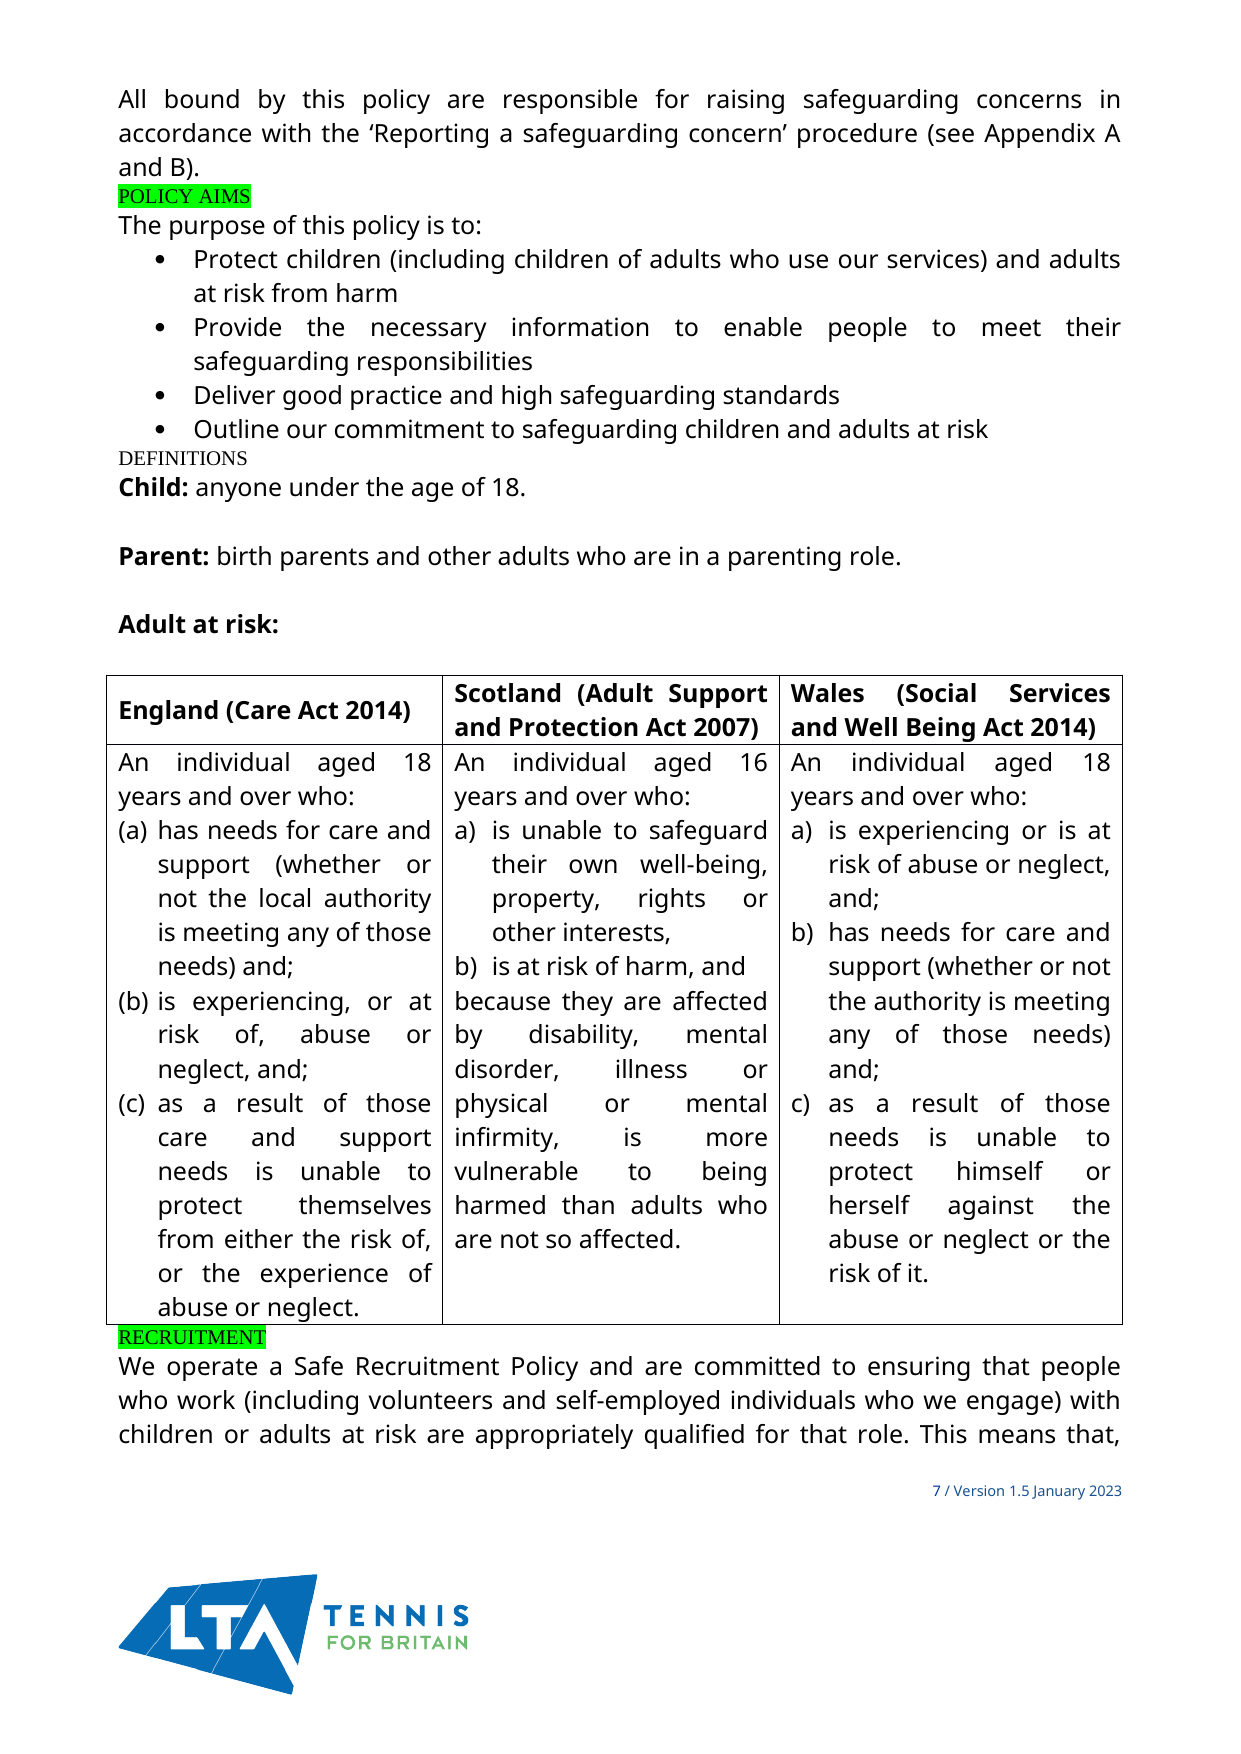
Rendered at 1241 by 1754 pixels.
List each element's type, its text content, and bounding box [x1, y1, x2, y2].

subtitle RECRUITMENT [118, 1325, 1122, 1349]
list Provide the necessary information to enable people to meet their safeguarding responsibilities [156, 310, 1122, 378]
text All bound by this policy are responsible for raising safeguarding concerns in accordance with the ‘Reporting a safeguarding concern’ procedure (see Appendix A and B). [118, 81, 1122, 183]
table_cell An individual aged 18 years and over who: has needs for care and support (whether or not the local authority is meeting any of those needs) and; is experiencing, or at risk of, abuse or neglect, and; as a result of those care and support needs is unable to protect themselves from either the risk of, or the experience of abuse or neglect. [107, 745, 442, 1324]
text Adult at risk: [118, 606, 1122, 640]
list Outline our commitment to safeguarding children and adults at risk [156, 412, 1122, 446]
text Child: anyone under the age of 18. [118, 470, 1122, 504]
table_header Scotland (Adult Support and Protection Act 2007) [443, 676, 779, 744]
subtitle POLICY AIMS [118, 183, 1122, 208]
table_header Wales (Social Services and Well Being Act 2014) [780, 676, 1122, 744]
list Protect children (including children of adults who use our services) and adults at risk from harm [156, 242, 1122, 310]
subtitle DEFINITIONS [118, 446, 1122, 470]
text We operate a Safe Recruitment Policy and are committed to ensuring that people who work (including volunteers and self-employed individuals who we engage) with children or adults at risk are appropriately qualified for that role. This means that, [118, 1349, 1122, 1451]
table_cell An individual aged 16 years and over who: is unable to safeguard their own well-being, property, rights or other interests, is at risk of harm, and because they are affected by disability, mental disorder, illness or physical or mental infirmity, is more vulnerable to being harmed than adults who are not so affected. [443, 745, 779, 1324]
list Deliver good practice and high safeguarding standards [156, 378, 1122, 412]
picture [0, 1500, 1241, 1754]
text Parent: birth parents and other adults who are in a parenting role. [118, 538, 1122, 572]
table_cell An individual aged 18 years and over who: is experiencing or is at risk of abuse or neglect, and; has needs for care and support (whether or not the authority is meeting any of those needs) and; as a result of those needs is unable to protect himself or herself against the abuse or neglect or the risk of it. [780, 745, 1122, 1324]
text The purpose of this policy is to: [118, 208, 1122, 242]
table_header England (Care Act 2014) [107, 676, 442, 744]
